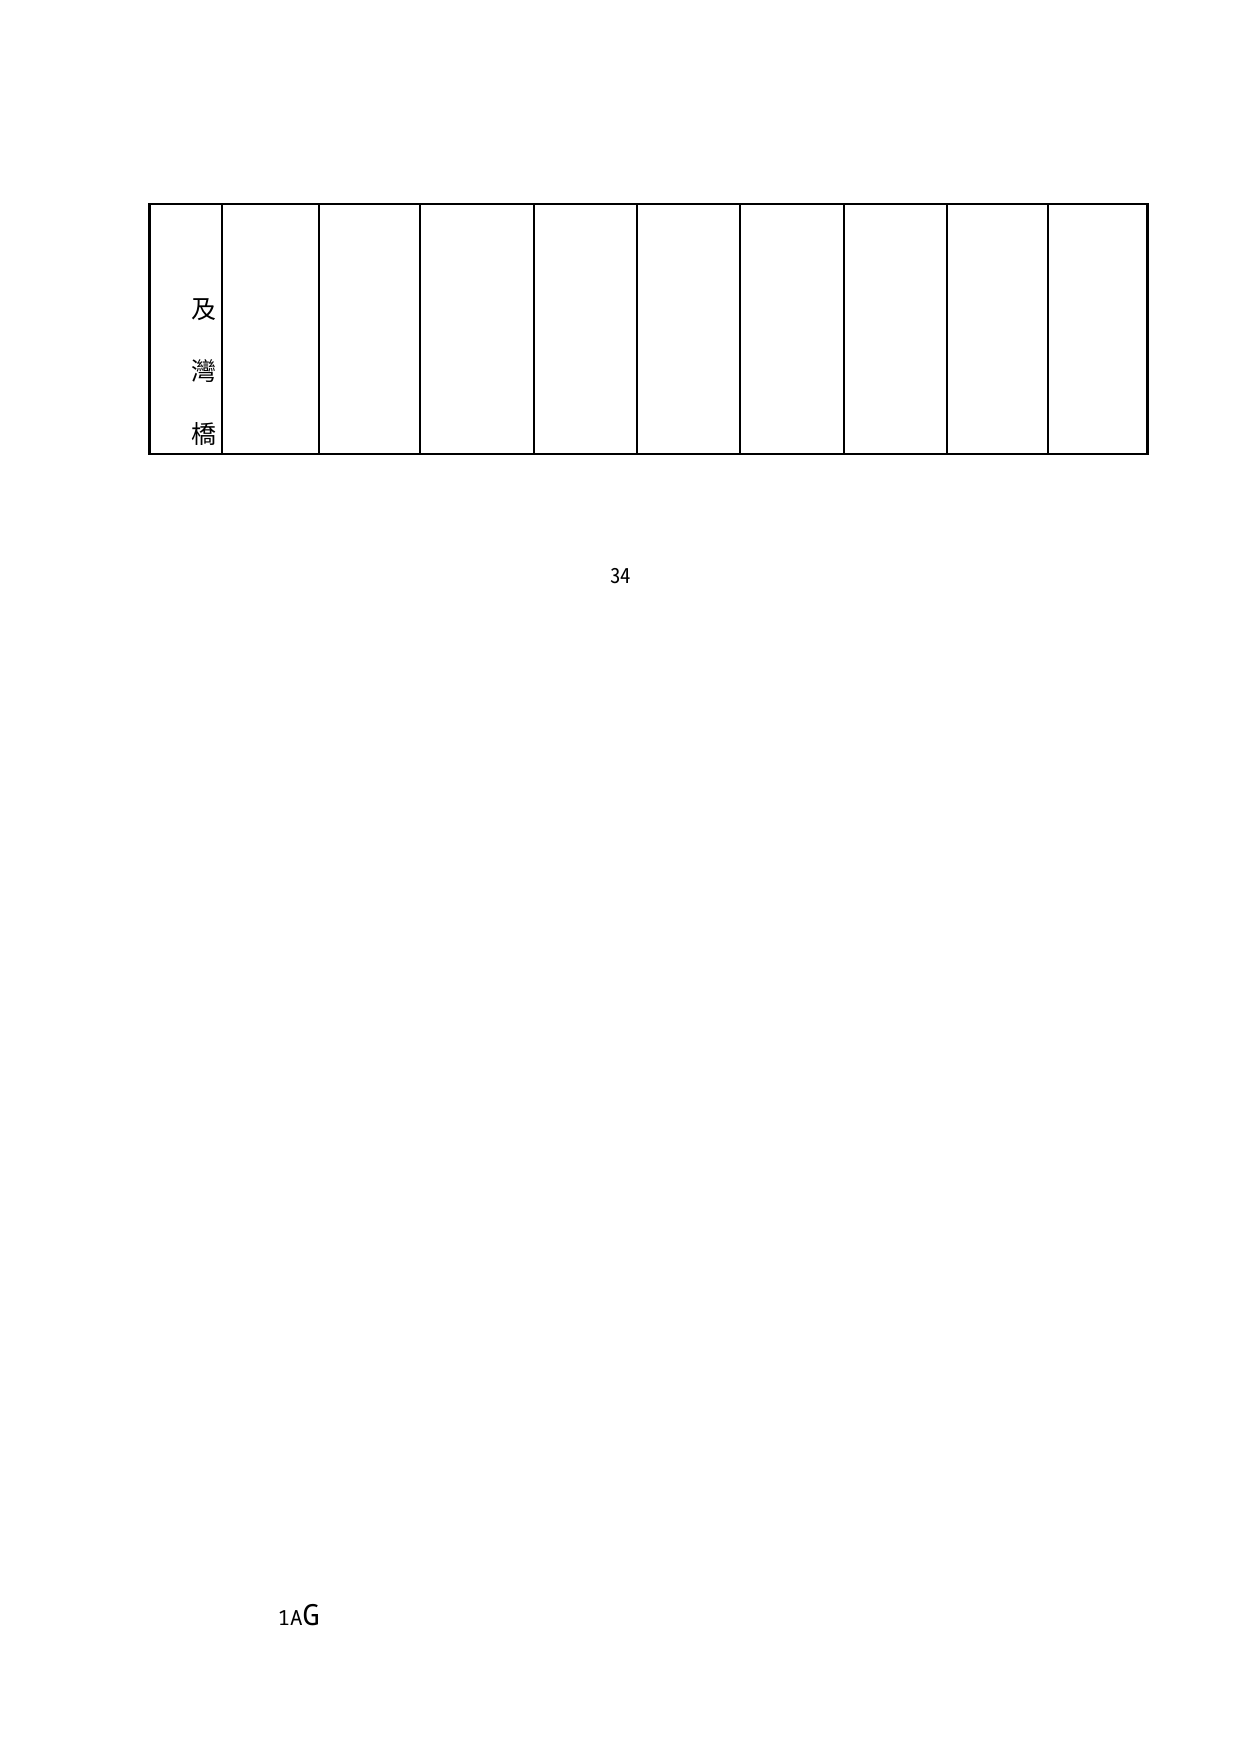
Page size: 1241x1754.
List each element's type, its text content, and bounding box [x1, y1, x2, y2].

table_cell [741, 205, 843, 453]
table_cell [223, 205, 318, 453]
table_cell [948, 205, 1047, 453]
table_cell [638, 205, 739, 453]
table_cell [845, 205, 946, 453]
table_cell [320, 205, 419, 453]
table_cell [421, 205, 533, 453]
table_cell [1049, 205, 1146, 453]
table_cell 及灣橋 [151, 205, 221, 453]
table_cell [535, 205, 636, 453]
